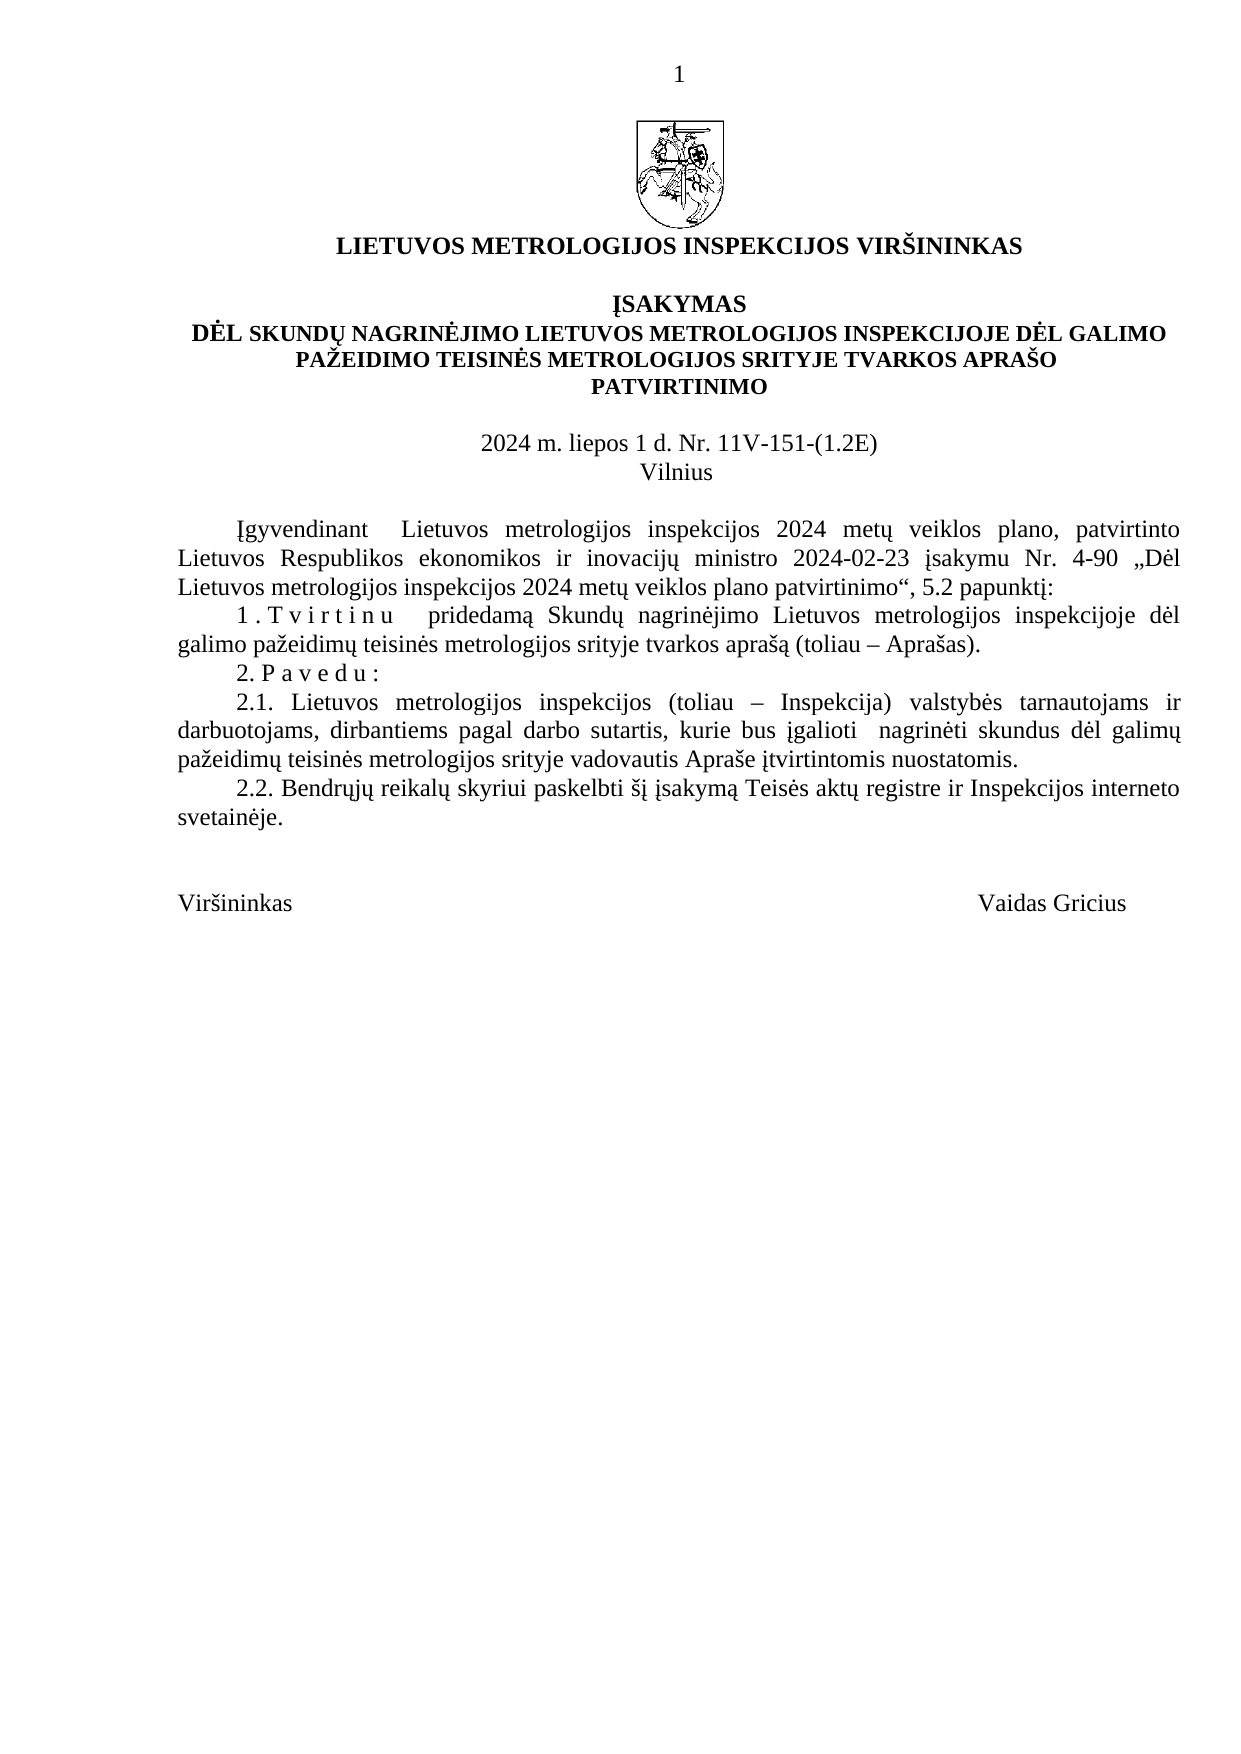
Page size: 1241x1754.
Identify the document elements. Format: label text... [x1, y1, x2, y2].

text Viršininkas Vaidas Gricius [177, 888, 1181, 917]
text 1.Tvirtinu pridedamą Skundų nagrinėjimo Lietuvos metrologijos inspekcijoje dėl galimo pažeidimų teisinės metrologijos srityje tvarkos aprašą (toliau – Aprašas). [177, 600, 1181, 658]
text 2. Pavedu: [177, 658, 1181, 687]
text DĖL skundų NAGRINĖJIMO LIETUVOS METROLOGIJOS INSPEKCIJOje dėl galimo pažeidimo teisinės metrologijos SRITYJE TVARKOS APRAŠO [177, 318, 1181, 373]
text ĮSAKYMAS [177, 289, 1181, 318]
text LIETUVOS METROLOGIJOS INSPEKCIJOS VIRŠININKAS [177, 231, 1181, 260]
text 2.2. Bendrųjų reikalų skyriui paskelbti šį įsakymą Teisės aktų registre ir Inspekcijos interneto svetainėje. [177, 773, 1181, 830]
text PATVIRTINIMO [177, 373, 1181, 399]
subtitle Vilnius [177, 457, 1181, 485]
text 2.1. Lietuvos metrologijos inspekcijos (toliau – Inspekcija) valstybės tarnautojams ir darbuotojams, dirbantiems pagal darbo sutartis, kurie bus įgalioti nagrinėti skundus dėl galimų pažeidimų teisinės metrologijos srityje vadovautis Apraše įtvirtintomis nuostatomis. [177, 687, 1181, 773]
text Įgyvendinant Lietuvos metrologijos inspekcijos 2024 metų veiklos plano, patvirtinto Lietuvos Respublikos ekonomikos ir inovacijų ministro 2024-02-23 įsakymu Nr. 4-90 „Dėl Lietuvos metrologijos inspekcijos 2024 metų veiklos plano patvirtinimo“, 5.2 papunktį: [177, 514, 1181, 600]
text 2024 m. liepos 1 d. Nr. 11V-151-(1.2E) [177, 428, 1181, 457]
